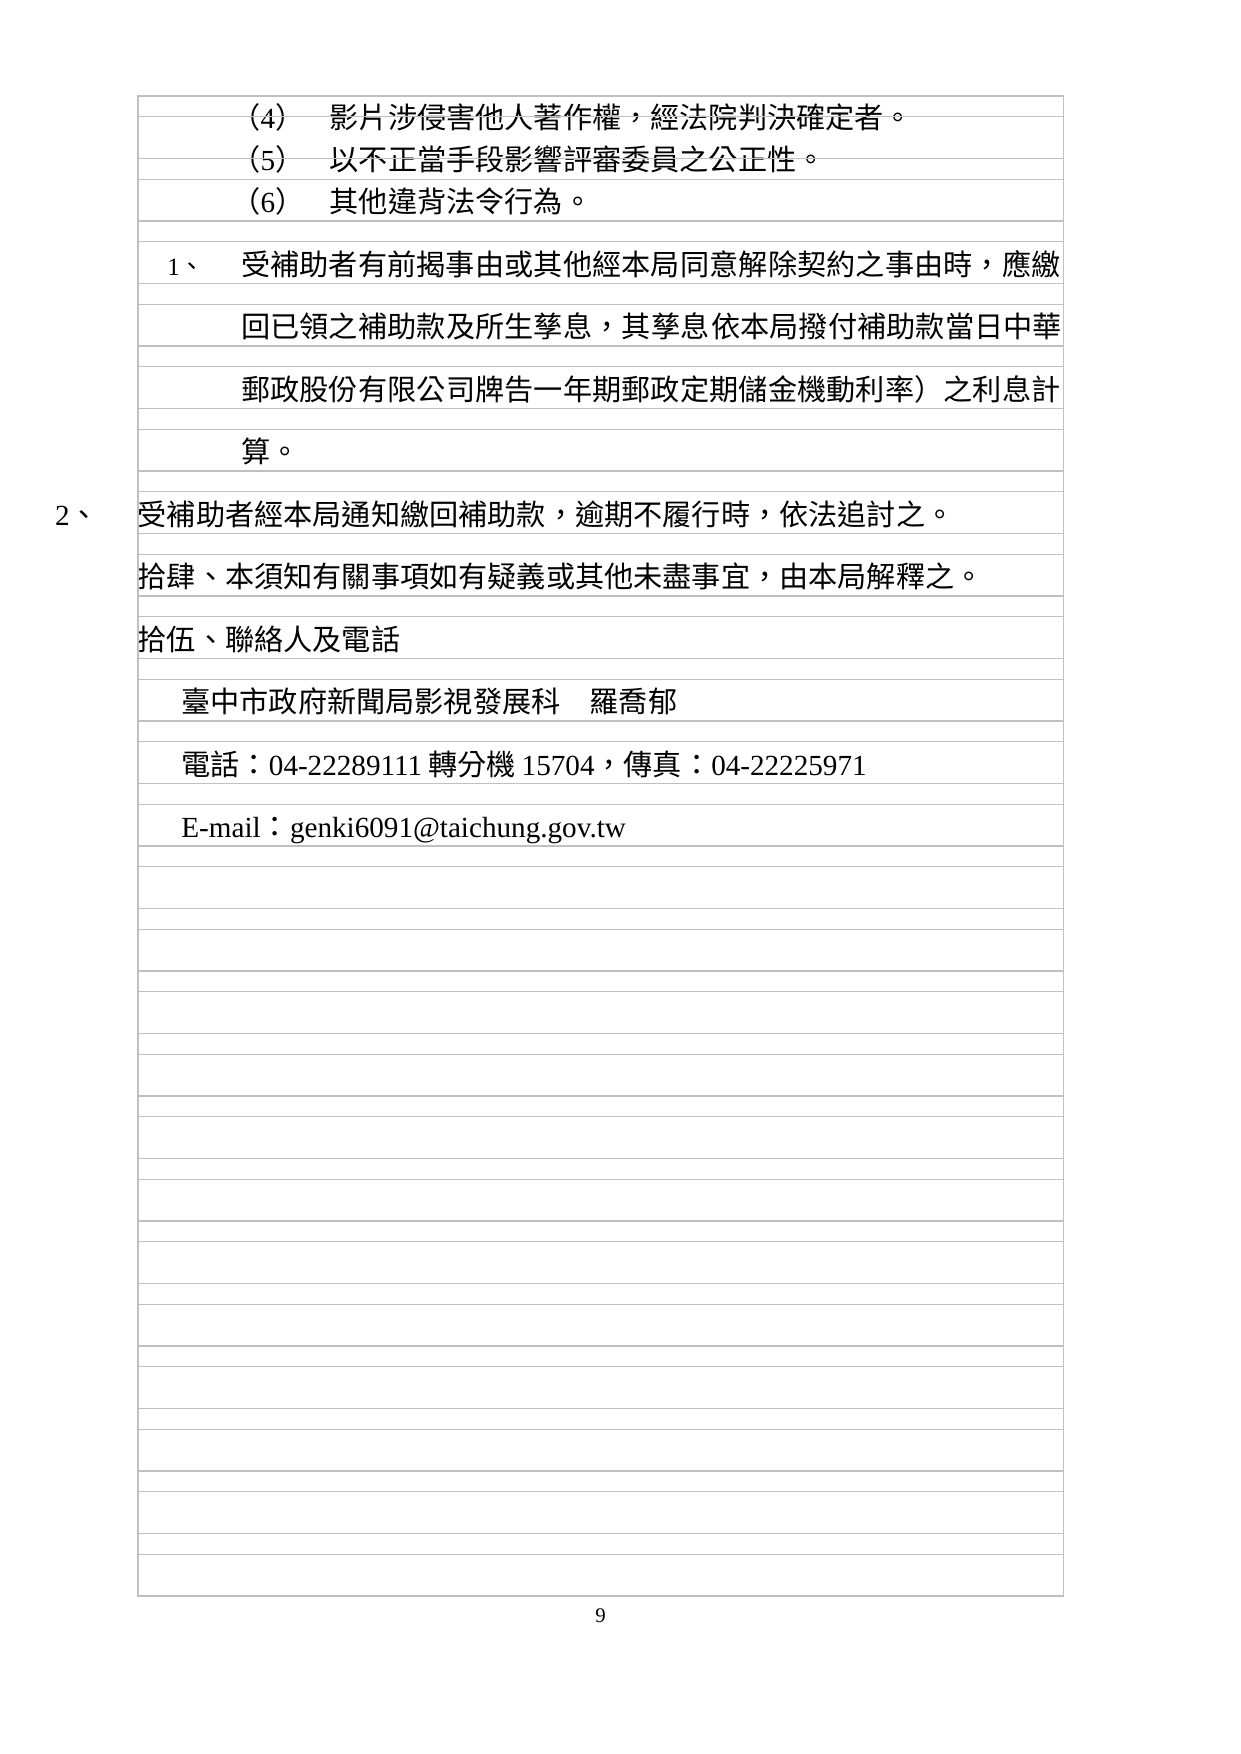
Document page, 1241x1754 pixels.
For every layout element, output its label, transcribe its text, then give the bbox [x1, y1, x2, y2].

list 受補助者有前揭事由或其他經本局同意解除契約之事由時，應繳回已領之補助款及所生孳息，其孳息依本局撥付補助款當日中華郵政股份有限公司牌告一年期郵政定期儲金機動利率）之利息計算。 [167, 409, 1063, 429]
list 影片涉侵害他人著作權，經法院判決確定者。 [231, 117, 1063, 137]
list 其他違背法令行為。 [231, 180, 1063, 220]
text [139, 659, 1063, 679]
list 以不正當手段影響評審委員之公正性。 [231, 159, 1063, 179]
list 受補助者有前揭事由或其他經本局同意解除契約之事由時，應繳回已領之補助款及所生孳息，其孳息依本局撥付補助款當日中華郵政股份有限公司牌告一年期郵政定期儲金機動利率）之利息計算。 [167, 222, 1063, 241]
list 影片涉侵害他人著作權，經法院判決確定者。 [231, 97, 1063, 116]
text 拾肆、本須知有關事項如有疑義或其他未盡事宜，由本局解釋之。 [139, 555, 1063, 595]
list 受補助者經本局通知繳回補助款，逾期不履行時，依法追討之。 [139, 472, 1063, 491]
text 臺中市政府新聞局影視發展科 羅喬郁 [139, 680, 1063, 720]
text 電話：04-22289111轉分機15704，傳真：04-22225971 [139, 742, 1063, 783]
text [139, 597, 1063, 616]
list 受補助者有前揭事由或其他經本局同意解除契約之事由時，應繳回已領之補助款及所生孳息，其孳息依本局撥付補助款當日中華郵政股份有限公司牌告一年期郵政定期儲金機動利率）之利息計算。 [167, 242, 1063, 283]
text [139, 534, 1063, 554]
list 受補助者有前揭事由或其他經本局同意解除契約之事由時，應繳回已領之補助款及所生孳息，其孳息依本局撥付補助款當日中華郵政股份有限公司牌告一年期郵政定期儲金機動利率）之利息計算。 [167, 284, 1063, 304]
text E-mail：genki6091@taichung.gov.tw [139, 805, 1063, 845]
list 受補助者有前揭事由或其他經本局同意解除契約之事由時，應繳回已領之補助款及所生孳息，其孳息依本局撥付補助款當日中華郵政股份有限公司牌告一年期郵政定期儲金機動利率）之利息計算。 [167, 367, 1063, 408]
list 受補助者經本局通知繳回補助款，逾期不履行時，依法追討之。 [139, 492, 1063, 533]
list 受補助者有前揭事由或其他經本局同意解除契約之事由時，應繳回已領之補助款及所生孳息，其孳息依本局撥付補助款當日中華郵政股份有限公司牌告一年期郵政定期儲金機動利率）之利息計算。 [167, 347, 1063, 366]
text 拾伍、聯絡人及電話 [139, 617, 1063, 658]
list 以不正當手段影響評審委員之公正性。 [231, 137, 1063, 158]
list 受補助者有前揭事由或其他經本局同意解除契約之事由時，應繳回已領之補助款及所生孳息，其孳息依本局撥付補助款當日中華郵政股份有限公司牌告一年期郵政定期儲金機動利率）之利息計算。 [167, 430, 1063, 470]
list 受補助者經本局通知繳回補助款，逾期不履行時，依法追討之。 [55, 471, 137, 533]
text [139, 722, 1063, 741]
list 受補助者有前揭事由或其他經本局同意解除契約之事由時，應繳回已領之補助款及所生孳息，其孳息依本局撥付補助款當日中華郵政股份有限公司牌告一年期郵政定期儲金機動利率）之利息計算。 [167, 305, 1063, 345]
text [139, 784, 1063, 804]
